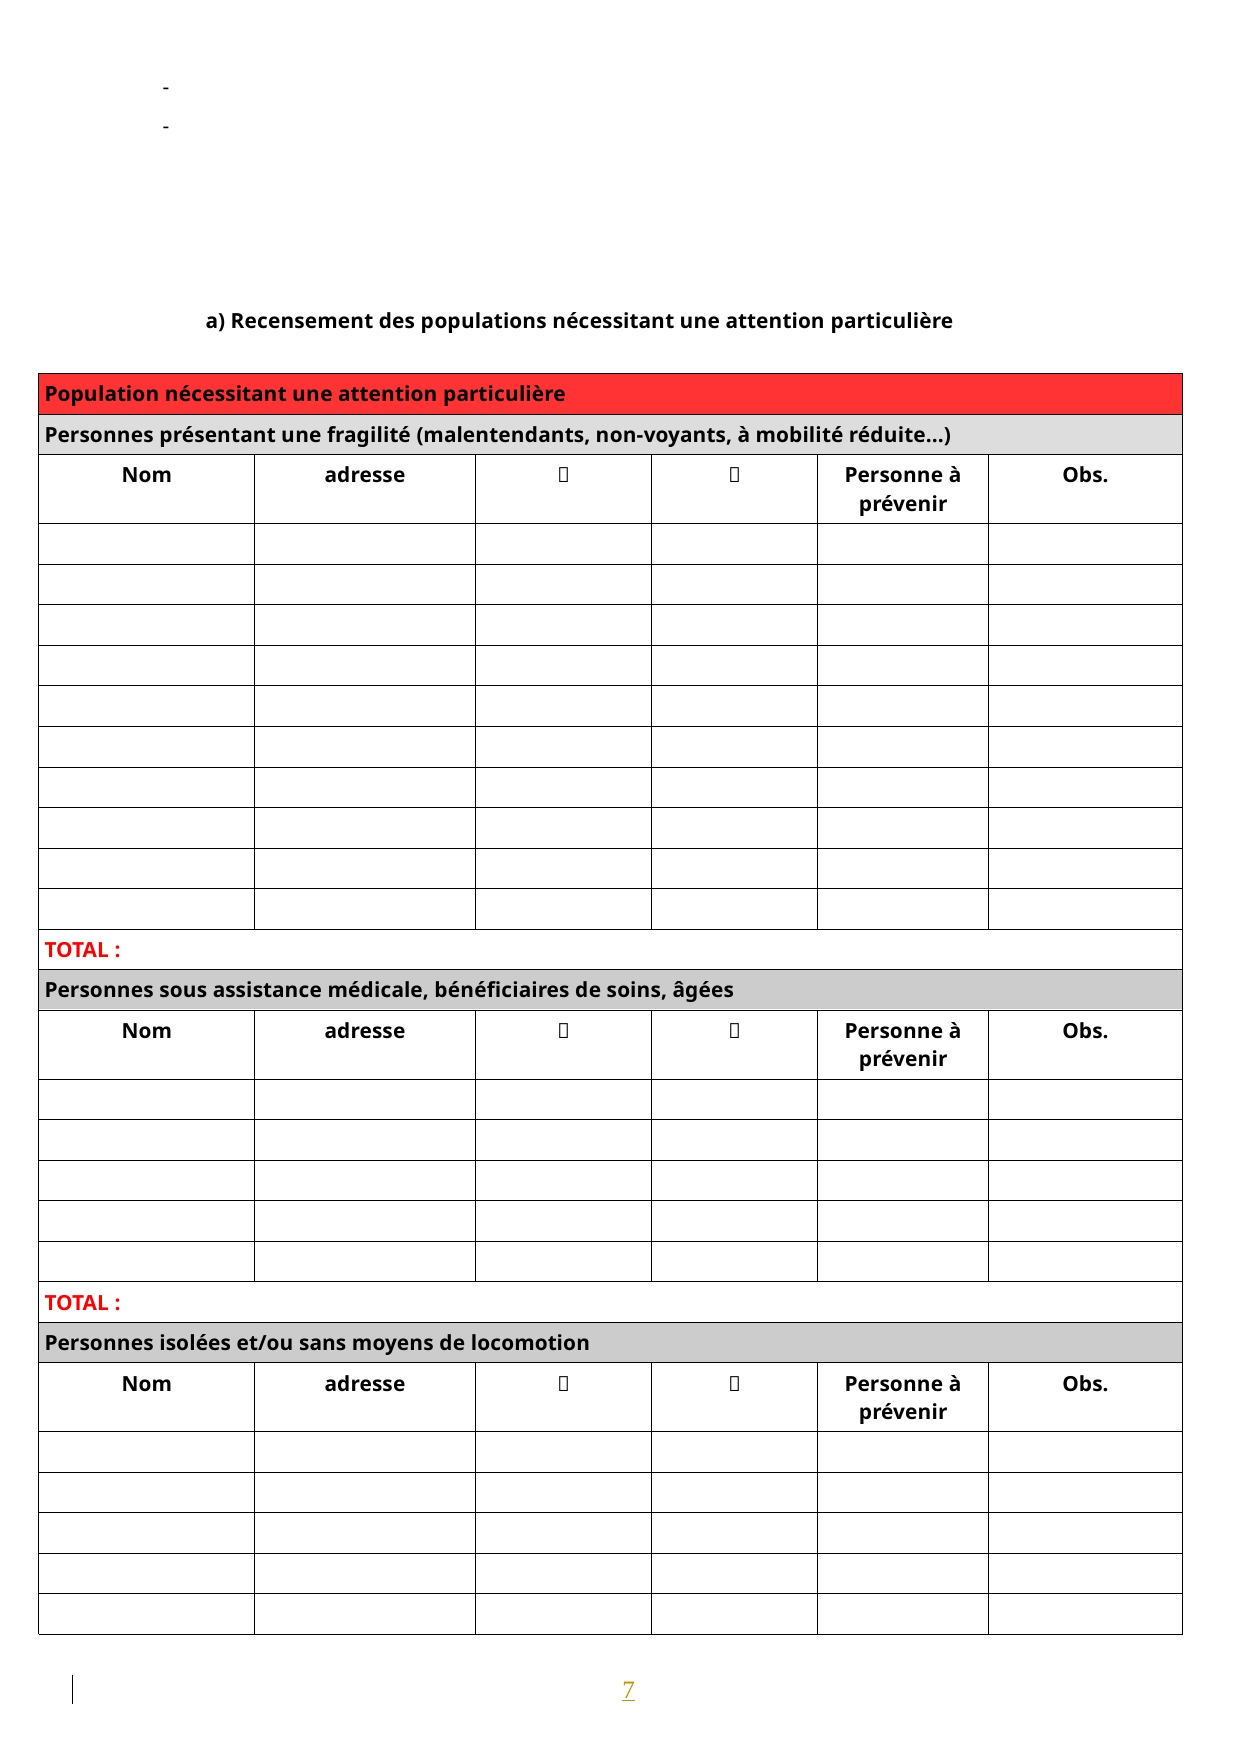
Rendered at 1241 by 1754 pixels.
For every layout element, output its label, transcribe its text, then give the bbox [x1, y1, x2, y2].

table_cell [652, 768, 817, 807]
table_cell [39, 1594, 254, 1634]
table_cell [652, 1432, 817, 1472]
table_cell [39, 889, 254, 928]
table_cell [989, 605, 1182, 645]
table_cell [818, 849, 988, 888]
table_cell [255, 1594, 475, 1634]
table_cell [989, 1594, 1182, 1634]
table_cell [476, 1080, 651, 1119]
table_cell [39, 1513, 254, 1553]
table_cell [255, 889, 475, 928]
table_cell Obs. [989, 1011, 1182, 1078]
table_cell Nom [39, 455, 254, 523]
table_cell [989, 1513, 1182, 1553]
table_cell [476, 727, 651, 766]
table_cell  [476, 1363, 651, 1431]
table_cell [818, 808, 988, 847]
table_cell [818, 727, 988, 766]
list - [125, 72, 1169, 100]
table_cell [652, 1513, 817, 1553]
table_cell Obs. [989, 1363, 1182, 1431]
table_cell [476, 1554, 651, 1593]
table_cell [818, 1201, 988, 1241]
table_cell [39, 605, 254, 645]
table_cell [989, 1120, 1182, 1159]
table_cell [476, 1513, 651, 1553]
table_cell [255, 1201, 475, 1241]
table_cell [476, 524, 651, 564]
table_cell  [652, 455, 817, 523]
table_cell [39, 768, 254, 807]
table_cell [989, 808, 1182, 847]
table_cell [818, 889, 988, 928]
table_cell [255, 605, 475, 645]
table_cell [476, 1161, 651, 1200]
table_cell TOTAL : [39, 1282, 1182, 1322]
table_cell [818, 1080, 988, 1119]
table_cell [818, 1242, 988, 1281]
table_cell [989, 565, 1182, 604]
table_cell [989, 1554, 1182, 1593]
table_cell [476, 1242, 651, 1281]
table_cell [818, 1120, 988, 1159]
table_cell [39, 1242, 254, 1281]
table_cell Nom [39, 1011, 254, 1078]
table_cell [652, 524, 817, 564]
table_cell [39, 1554, 254, 1593]
table_cell [652, 605, 817, 645]
table_cell  [652, 1363, 817, 1431]
table_cell [652, 808, 817, 847]
table_cell [989, 889, 1182, 928]
table_cell [39, 1201, 254, 1241]
table_cell  [476, 1011, 651, 1078]
table_cell adresse [255, 1363, 475, 1431]
table_cell [39, 646, 254, 685]
table_cell [652, 1554, 817, 1593]
table_cell [989, 1161, 1182, 1200]
table_cell [39, 1432, 254, 1472]
table_cell [652, 1473, 817, 1512]
table_cell [255, 565, 475, 604]
table_cell [989, 1080, 1182, 1119]
table_cell [476, 889, 651, 928]
table_cell Personne à prévenir [818, 455, 988, 523]
table_cell [652, 1201, 817, 1241]
table_cell Obs. [989, 455, 1182, 523]
table_cell [39, 686, 254, 726]
table_cell [255, 808, 475, 847]
table_cell [39, 1161, 254, 1200]
table_cell [652, 686, 817, 726]
table_cell [39, 808, 254, 847]
table_cell [989, 727, 1182, 766]
table_cell Personnes sous assistance médicale, bénéficiaires de soins, âgées [39, 970, 1182, 1009]
table_cell [989, 524, 1182, 564]
table_cell [39, 1473, 254, 1512]
table_cell [818, 686, 988, 726]
table_cell Personnes présentant une fragilité (malentendants, non-voyants, à mobilité réduite...) [39, 415, 1182, 454]
text a) Recensement des populations nécessitant une attention particulière [205, 306, 1169, 334]
table_cell [818, 524, 988, 564]
table_cell [39, 727, 254, 766]
table_cell [476, 1594, 651, 1634]
table_cell [652, 646, 817, 685]
table_cell [476, 565, 651, 604]
table_cell [818, 646, 988, 685]
table_cell [652, 727, 817, 766]
table_cell adresse [255, 1011, 475, 1078]
table_cell [39, 565, 254, 604]
table_cell [255, 727, 475, 766]
table_cell [476, 646, 651, 685]
table_cell [652, 1161, 817, 1200]
table_cell [989, 1473, 1182, 1512]
table_cell [255, 1242, 475, 1281]
table_cell [652, 1120, 817, 1159]
table_cell [652, 1242, 817, 1281]
table_cell [255, 768, 475, 807]
table_cell [255, 1432, 475, 1472]
table_cell [652, 565, 817, 604]
table_header Population nécessitant une attention particulière [39, 374, 1182, 414]
table_cell [476, 1201, 651, 1241]
table_cell [818, 1554, 988, 1593]
table_cell [652, 1080, 817, 1119]
table_cell [818, 565, 988, 604]
table_cell [39, 849, 254, 888]
table_cell [39, 1080, 254, 1119]
table_cell [989, 1432, 1182, 1472]
table_cell [652, 889, 817, 928]
table_cell [476, 1432, 651, 1472]
list - [125, 111, 1169, 139]
table_cell [989, 686, 1182, 726]
table_cell [989, 768, 1182, 807]
table_cell [255, 1554, 475, 1593]
table_cell Personne à prévenir [818, 1363, 988, 1431]
table_cell [989, 1201, 1182, 1241]
table_cell [255, 686, 475, 726]
table_cell [818, 605, 988, 645]
table_cell [818, 768, 988, 807]
table_cell [818, 1513, 988, 1553]
table_cell [255, 1080, 475, 1119]
table_cell [476, 686, 651, 726]
table_cell [818, 1161, 988, 1200]
table_cell [989, 849, 1182, 888]
table_cell [989, 1242, 1182, 1281]
table_cell Personne à prévenir [818, 1011, 988, 1078]
table_cell [818, 1473, 988, 1512]
table_cell [818, 1432, 988, 1472]
table_cell [39, 1120, 254, 1159]
table_cell [255, 1513, 475, 1553]
table_cell [476, 768, 651, 807]
table_cell [255, 1473, 475, 1512]
table_cell  [652, 1011, 817, 1078]
table_cell [652, 849, 817, 888]
table_cell [476, 849, 651, 888]
table_cell [989, 646, 1182, 685]
table_cell [476, 808, 651, 847]
table_cell [652, 1594, 817, 1634]
table_cell  [476, 455, 651, 523]
table_cell Nom [39, 1363, 254, 1431]
table_cell [476, 605, 651, 645]
table_cell [255, 1161, 475, 1200]
table_cell [476, 1120, 651, 1159]
table_cell [39, 524, 254, 564]
table_cell TOTAL : [39, 930, 1182, 969]
table_cell adresse [255, 455, 475, 523]
table_cell Personnes isolées et/ou sans moyens de locomotion [39, 1323, 1182, 1362]
table_cell [255, 1120, 475, 1159]
table_cell [255, 849, 475, 888]
table_cell [476, 1473, 651, 1512]
table_cell [818, 1594, 988, 1634]
table_cell [255, 524, 475, 564]
table_cell [255, 646, 475, 685]
